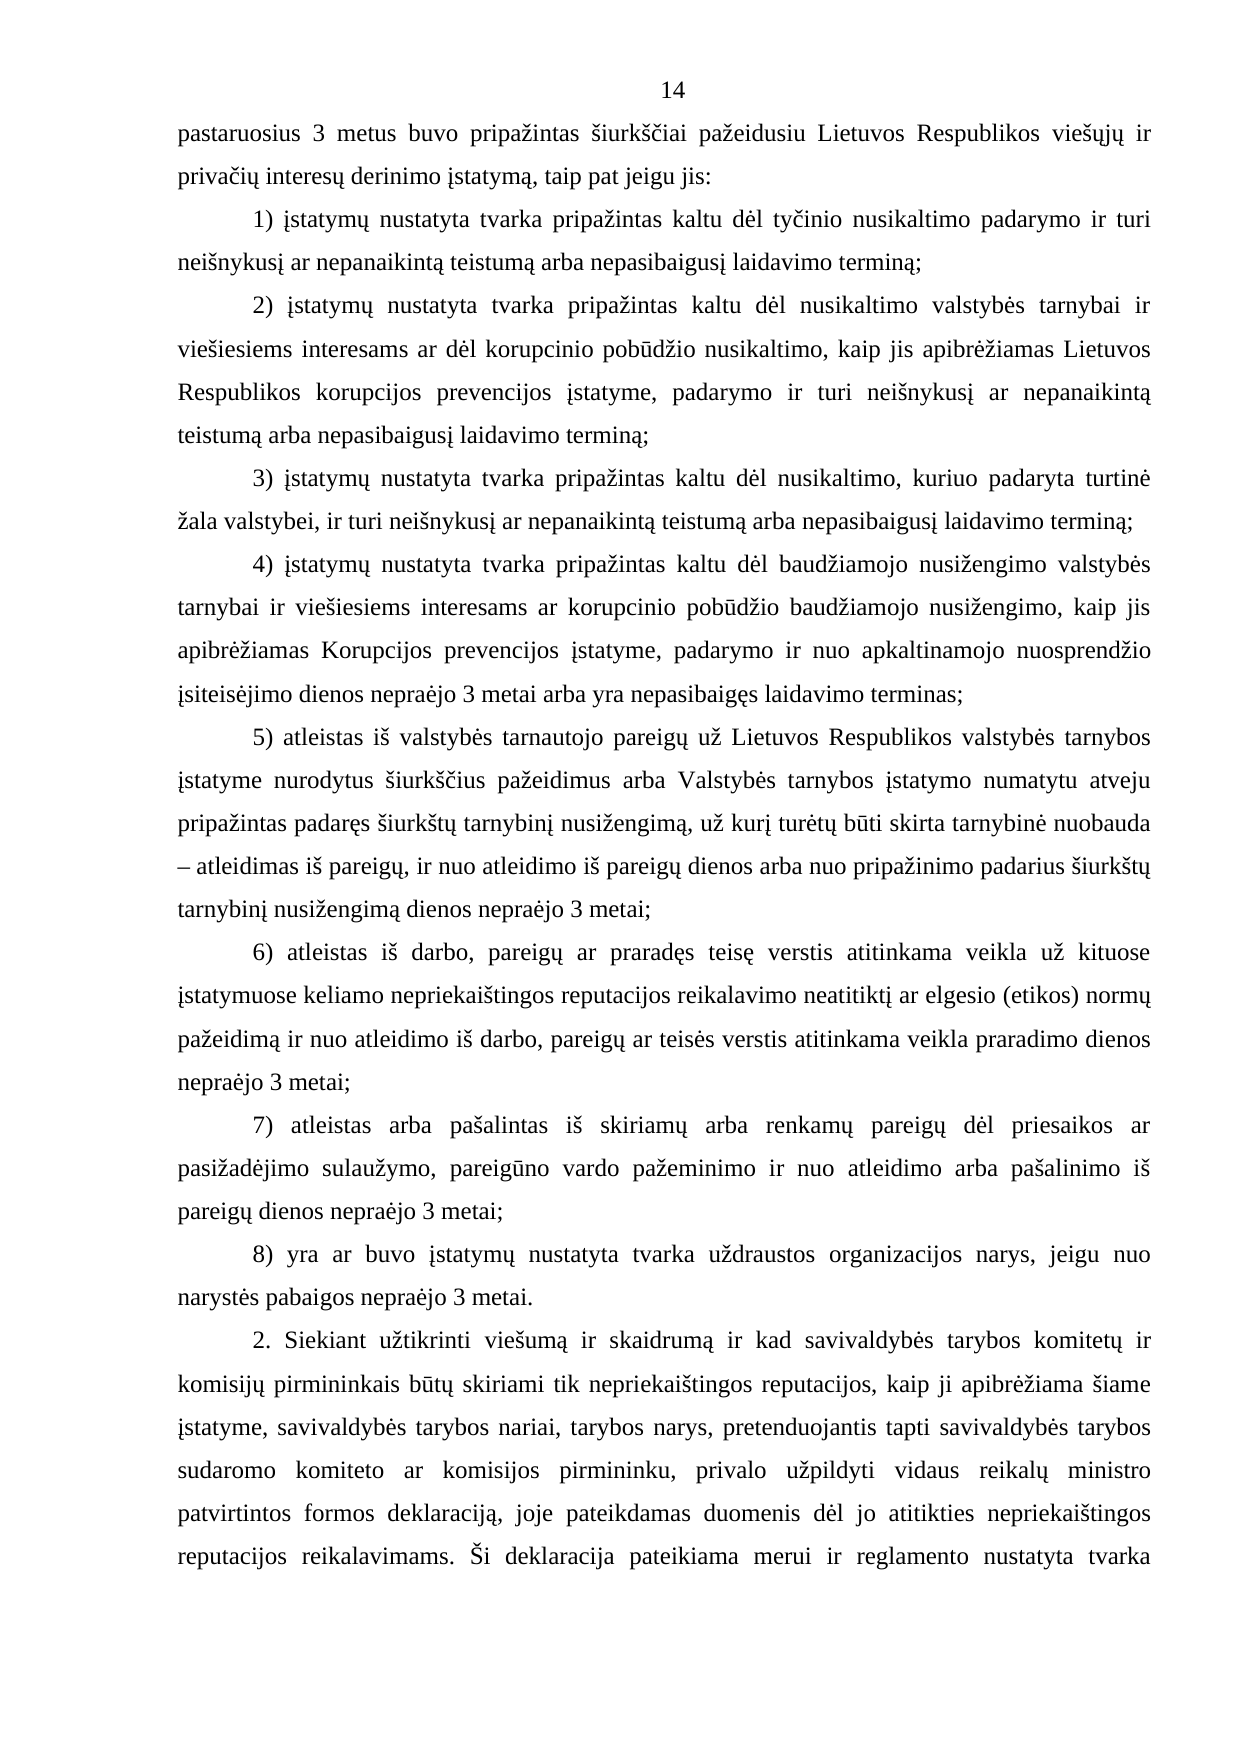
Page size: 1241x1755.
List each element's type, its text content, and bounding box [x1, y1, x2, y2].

text 4) įstatymų nustatyta tvarka pripažintas kaltu dėl baudžiamojo nusižengimo valstybės tarnybai ir viešiesiems interesams ar korupcinio pobūdžio baudžiamojo nusižengimo, kaip jis apibrėžiamas Korupcijos prevencijos įstatyme, padarymo ir nuo apkaltinamojo nuosprendžio įsiteisėjimo dienos nepraėjo 3 metai arba yra nepasibaigęs laidavimo terminas; [177, 549, 1152, 707]
text 5) atleistas iš valstybės tarnautojo pareigų už Lietuvos Respublikos valstybės tarnybos įstatyme nurodytus šiurkščius pažeidimus arba Valstybės tarnybos įstatymo numatytu atveju pripažintas padaręs šiurkštų tarnybinį nusižengimą, už kurį turėtų būti skirta tarnybinė nuobauda – atleidimas iš pareigų, ir nuo atleidimo iš pareigų dienos arba nuo pripažinimo padarius šiurkštų tarnybinį nusižengimą dienos nepraėjo 3 metai; [177, 722, 1152, 923]
text 1) įstatymų nustatyta tvarka pripažintas kaltu dėl tyčinio nusikaltimo padarymo ir turi neišnykusį ar nepanaikintą teistumą arba nepasibaigusį laidavimo terminą; [177, 204, 1152, 276]
text 8) yra ar buvo įstatymų nustatyta tvarka uždraustos organizacijos narys, jeigu nuo narystės pabaigos nepraėjo 3 metai. [177, 1239, 1152, 1311]
text 6) atleistas iš darbo, pareigų ar praradęs teisę verstis atitinkama veikla už kituose įstatymuose keliamo nepriekaištingos reputacijos reikalavimo neatitiktį ar elgesio (etikos) normų pažeidimą ir nuo atleidimo iš darbo, pareigų ar teisės verstis atitinkama veikla praradimo dienos nepraėjo 3 metai; [177, 937, 1152, 1096]
text pastaruosius 3 metus buvo pripažintas šiurkščiai pažeidusiu Lietuvos Respublikos viešųjų ir privačių interesų derinimo įstatymą, taip pat jeigu jis: [177, 118, 1152, 190]
text 2) įstatymų nustatyta tvarka pripažintas kaltu dėl nusikaltimo valstybės tarnybai ir viešiesiems interesams ar dėl korupcinio pobūdžio nusikaltimo, kaip jis apibrėžiamas Lietuvos Respublikos korupcijos prevencijos įstatyme, padarymo ir turi neišnykusį ar nepanaikintą teistumą arba nepasibaigusį laidavimo terminą; [177, 291, 1152, 449]
text 2. Siekiant užtikrinti viešumą ir skaidrumą ir kad savivaldybės tarybos komitetų ir komisijų pirmininkais būtų skiriami tik nepriekaištingos reputacijos, kaip ji apibrėžiama šiame įstatyme, savivaldybės tarybos nariai, tarybos narys, pretenduojantis tapti savivaldybės tarybos sudaromo komiteto ar komisijos pirmininku, privalo užpildyti vidaus reikalų ministro patvirtintos formos deklaraciją, joje pateikdamas duomenis dėl jo atitikties nepriekaištingos reputacijos reikalavimams. Ši deklaracija pateikiama merui ir reglamento nustatyta tvarka [177, 1326, 1152, 1570]
text 3) įstatymų nustatyta tvarka pripažintas kaltu dėl nusikaltimo, kuriuo padaryta turtinė žala valstybei, ir turi neišnykusį ar nepanaikintą teistumą arba nepasibaigusį laidavimo terminą; [177, 463, 1152, 535]
text 7) atleistas arba pašalintas iš skiriamų arba renkamų pareigų dėl priesaikos ar pasižadėjimo sulaužymo, pareigūno vardo pažeminimo ir nuo atleidimo arba pašalinimo iš pareigų dienos nepraėjo 3 metai; [177, 1110, 1152, 1225]
